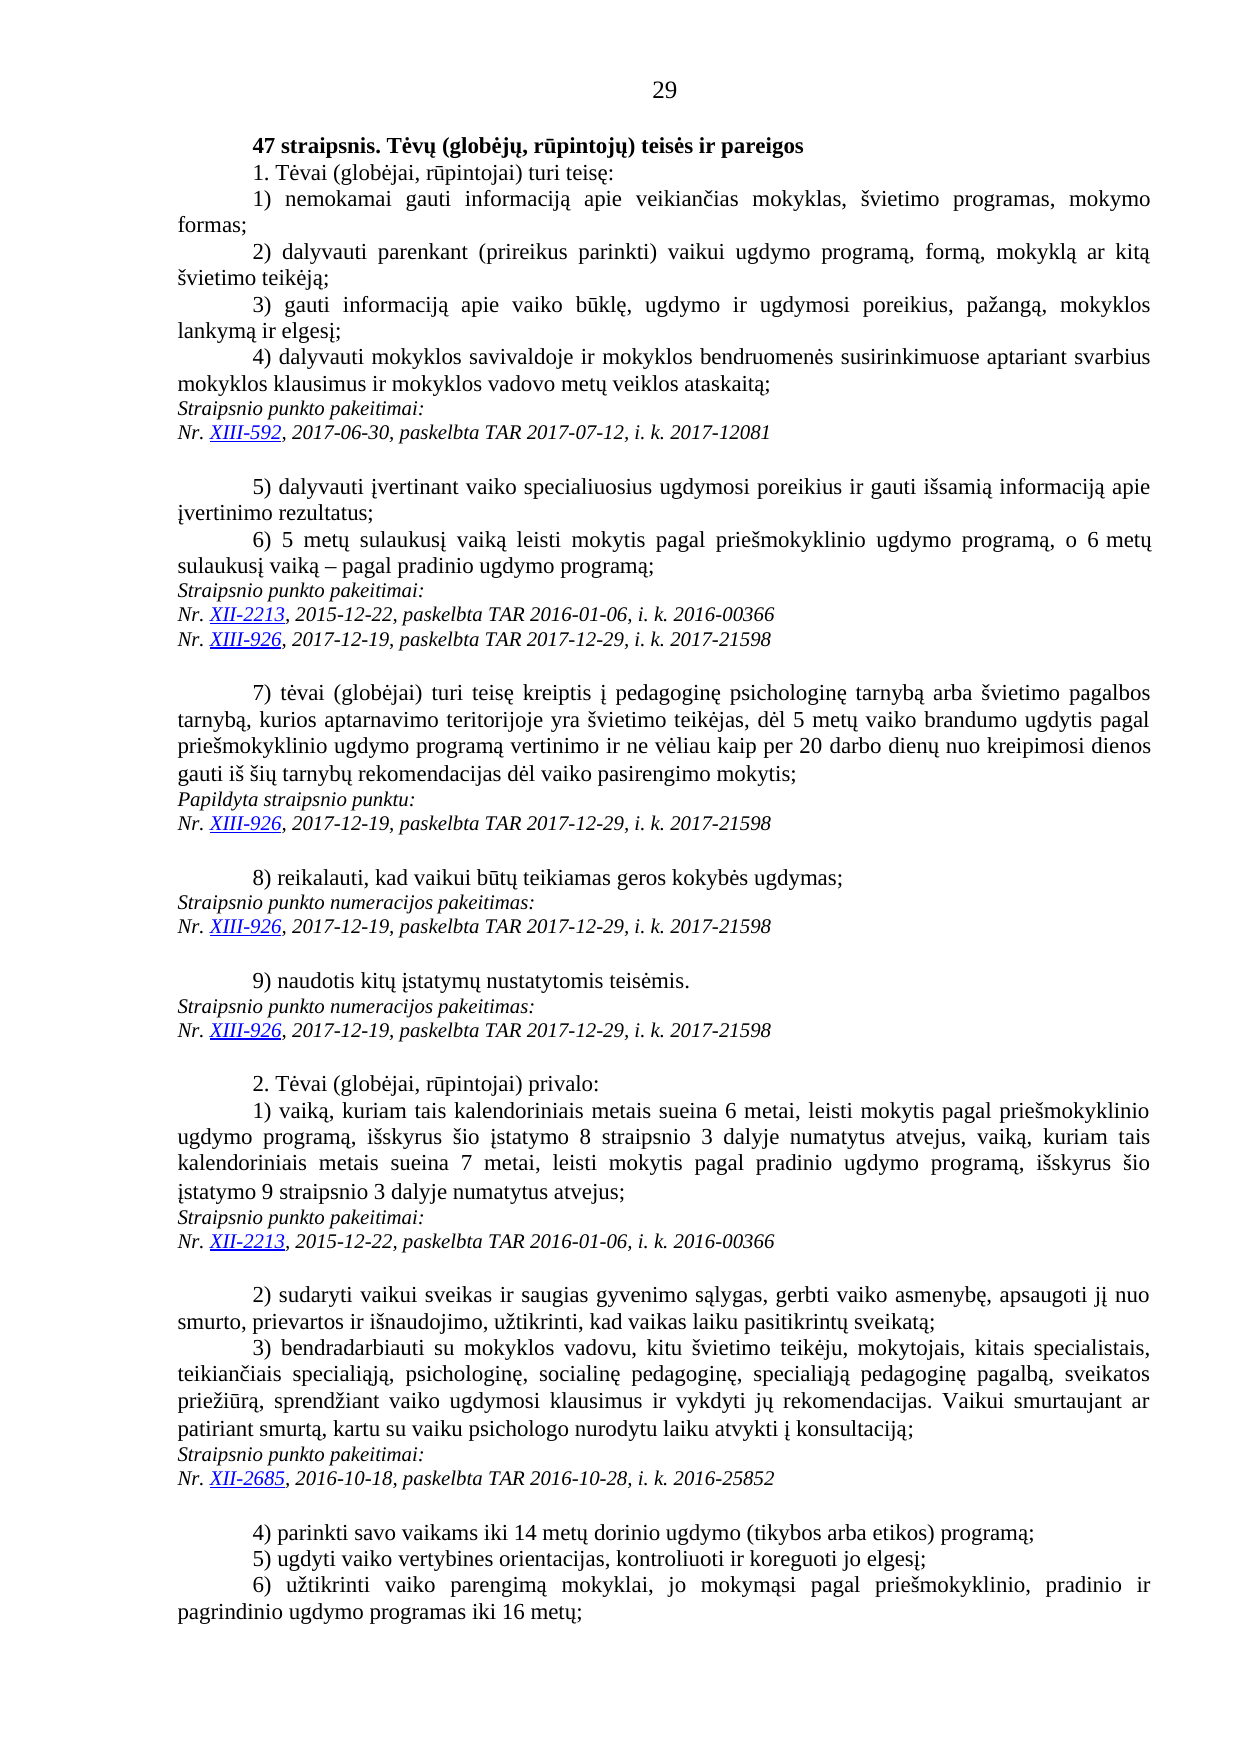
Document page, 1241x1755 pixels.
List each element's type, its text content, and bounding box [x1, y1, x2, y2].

text Straipsnio punkto pakeitimai: [177, 578, 1152, 602]
text Nr. XII-2685, 2016-10-18, paskelbta TAR 2016-10-28, i. k. 2016-25852 [177, 1466, 1152, 1490]
text 3) bendradarbiauti su mokyklos vadovu, kitu švietimo teikėju, mokytojais, kitais specialistais, teikiančiais specialiąją, psichologinę, socialinę pedagoginę, specialiąją pedagoginę pagalbą, sveikatos priežiūrą, sprendžiant vaiko ugdymosi klausimus ir vykdyti jų rekomendacijas. Vaikui smurtaujant ar patiriant smurtą, kartu su vaiku psichologo nurodytu laiku atvykti į konsultaciją; [177, 1334, 1152, 1442]
text 2. Tėvai (globėjai, rūpintojai) privalo: [177, 1070, 1152, 1097]
text 1) vaiką, kuriam tais kalendoriniais metais sueina 6 metai, leisti mokytis pagal priešmokyklinio ugdymo programą, išskyrus šio įstatymo 8 straipsnio 3 dalyje numatytus atvejus, vaiką, kuriam tais kalendoriniais metais sueina 7 metai, leisti mokytis pagal pradinio ugdymo programą, išskyrus šio įstatymo 9 straipsnio 3 dalyje numatytus atvejus; [177, 1097, 1152, 1204]
text 7) tėvai (globėjai) turi teisę kreiptis į pedagoginę psichologinę tarnybą arba švietimo pagalbos tarnybą, kurios aptarnavimo teritorijoje yra švietimo teikėjas, dėl 5 metų vaiko brandumo ugdytis pagal priešmokyklinio ugdymo programą vertinimo ir ne vėliau kaip per 20 darbo dienų nuo kreipimosi dienos gauti iš šių tarnybų rekomendacijas dėl vaiko pasirengimo mokytis; [177, 679, 1152, 787]
text Straipsnio punkto pakeitimai: [177, 396, 1152, 420]
text Nr. XII-2213, 2015-12-22, paskelbta TAR 2016-01-06, i. k. 2016-00366 [177, 602, 1152, 626]
text 1) nemokamai gauti informaciją apie veikiančias mokyklas, švietimo programas, mokymo formas; [177, 185, 1152, 238]
text 47 straipsnis. Tėvų (globėjų, rūpintojų) teisės ir pareigos [177, 132, 1152, 159]
text Nr. XIII-926, 2017-12-19, paskelbta TAR 2017-12-29, i. k. 2017-21598 [177, 1018, 1152, 1042]
text Nr. XIII-926, 2017-12-19, paskelbta TAR 2017-12-29, i. k. 2017-21598 [177, 811, 1152, 835]
text 1. Tėvai (globėjai, rūpintojai) turi teisę: [177, 159, 1152, 185]
text 4) dalyvauti mokyklos savivaldoje ir mokyklos bendruomenės susirinkimuose aptariant svarbius mokyklos klausimus ir mokyklos vadovo metų veiklos ataskaitą; [177, 343, 1152, 396]
text 9) naudotis kitų įstatymų nustatytomis teisėmis. [177, 967, 1152, 993]
text 6) užtikrinti vaiko parengimą mokyklai, jo mokymąsi pagal priešmokyklinio, pradinio ir pagrindinio ugdymo programas iki 16 metų; [177, 1572, 1152, 1624]
text 3) gauti informaciją apie vaiko būklę, ugdymo ir ugdymosi poreikius, pažangą, mokyklos lankymą ir elgesį; [177, 291, 1152, 343]
text Nr. XIII-592, 2017-06-30, paskelbta TAR 2017-07-12, i. k. 2017-12081 [177, 420, 1152, 444]
text 5) dalyvauti įvertinant vaiko specialiuosius ugdymosi poreikius ir gauti išsamią informaciją apie įvertinimo rezultatus; [177, 473, 1152, 526]
text 4) parinkti savo vaikams iki 14 metų dorinio ugdymo (tikybos arba etikos) programą; [177, 1519, 1152, 1545]
text 8) reikalauti, kad vaikui būtų teikiamas geros kokybės ugdymas; [177, 864, 1152, 890]
text Nr. XIII-926, 2017-12-19, paskelbta TAR 2017-12-29, i. k. 2017-21598 [177, 914, 1152, 938]
text 2) dalyvauti parenkant (prireikus parinkti) vaikui ugdymo programą, formą, mokyklą ar kitą švietimo teikėją; [177, 238, 1152, 291]
text Straipsnio punkto numeracijos pakeitimas: [177, 890, 1152, 914]
text Nr. XII-2213, 2015-12-22, paskelbta TAR 2016-01-06, i. k. 2016-00366 [177, 1229, 1152, 1253]
text Nr. XIII-926, 2017-12-19, paskelbta TAR 2017-12-29, i. k. 2017-21598 [177, 626, 1152, 651]
text Papildyta straipsnio punktu: [177, 787, 1152, 811]
text 6) 5 metų sulaukusį vaiką leisti mokytis pagal priešmokyklinio ugdymo programą, o 6 metų sulaukusį vaiką – pagal pradinio ugdymo programą; [177, 526, 1152, 578]
text Straipsnio punkto pakeitimai: [177, 1442, 1152, 1466]
text Straipsnio punkto pakeitimai: [177, 1204, 1152, 1229]
text 5) ugdyti vaiko vertybines orientacijas, kontroliuoti ir koreguoti jo elgesį; [177, 1545, 1152, 1572]
text Straipsnio punkto numeracijos pakeitimas: [177, 993, 1152, 1018]
text 2) sudaryti vaikui sveikas ir saugias gyvenimo sąlygas, gerbti vaiko asmenybę, apsaugoti jį nuo smurto, prievartos ir išnaudojimo, užtikrinti, kad vaikas laiku pasitikrintų sveikatą; [177, 1281, 1152, 1334]
